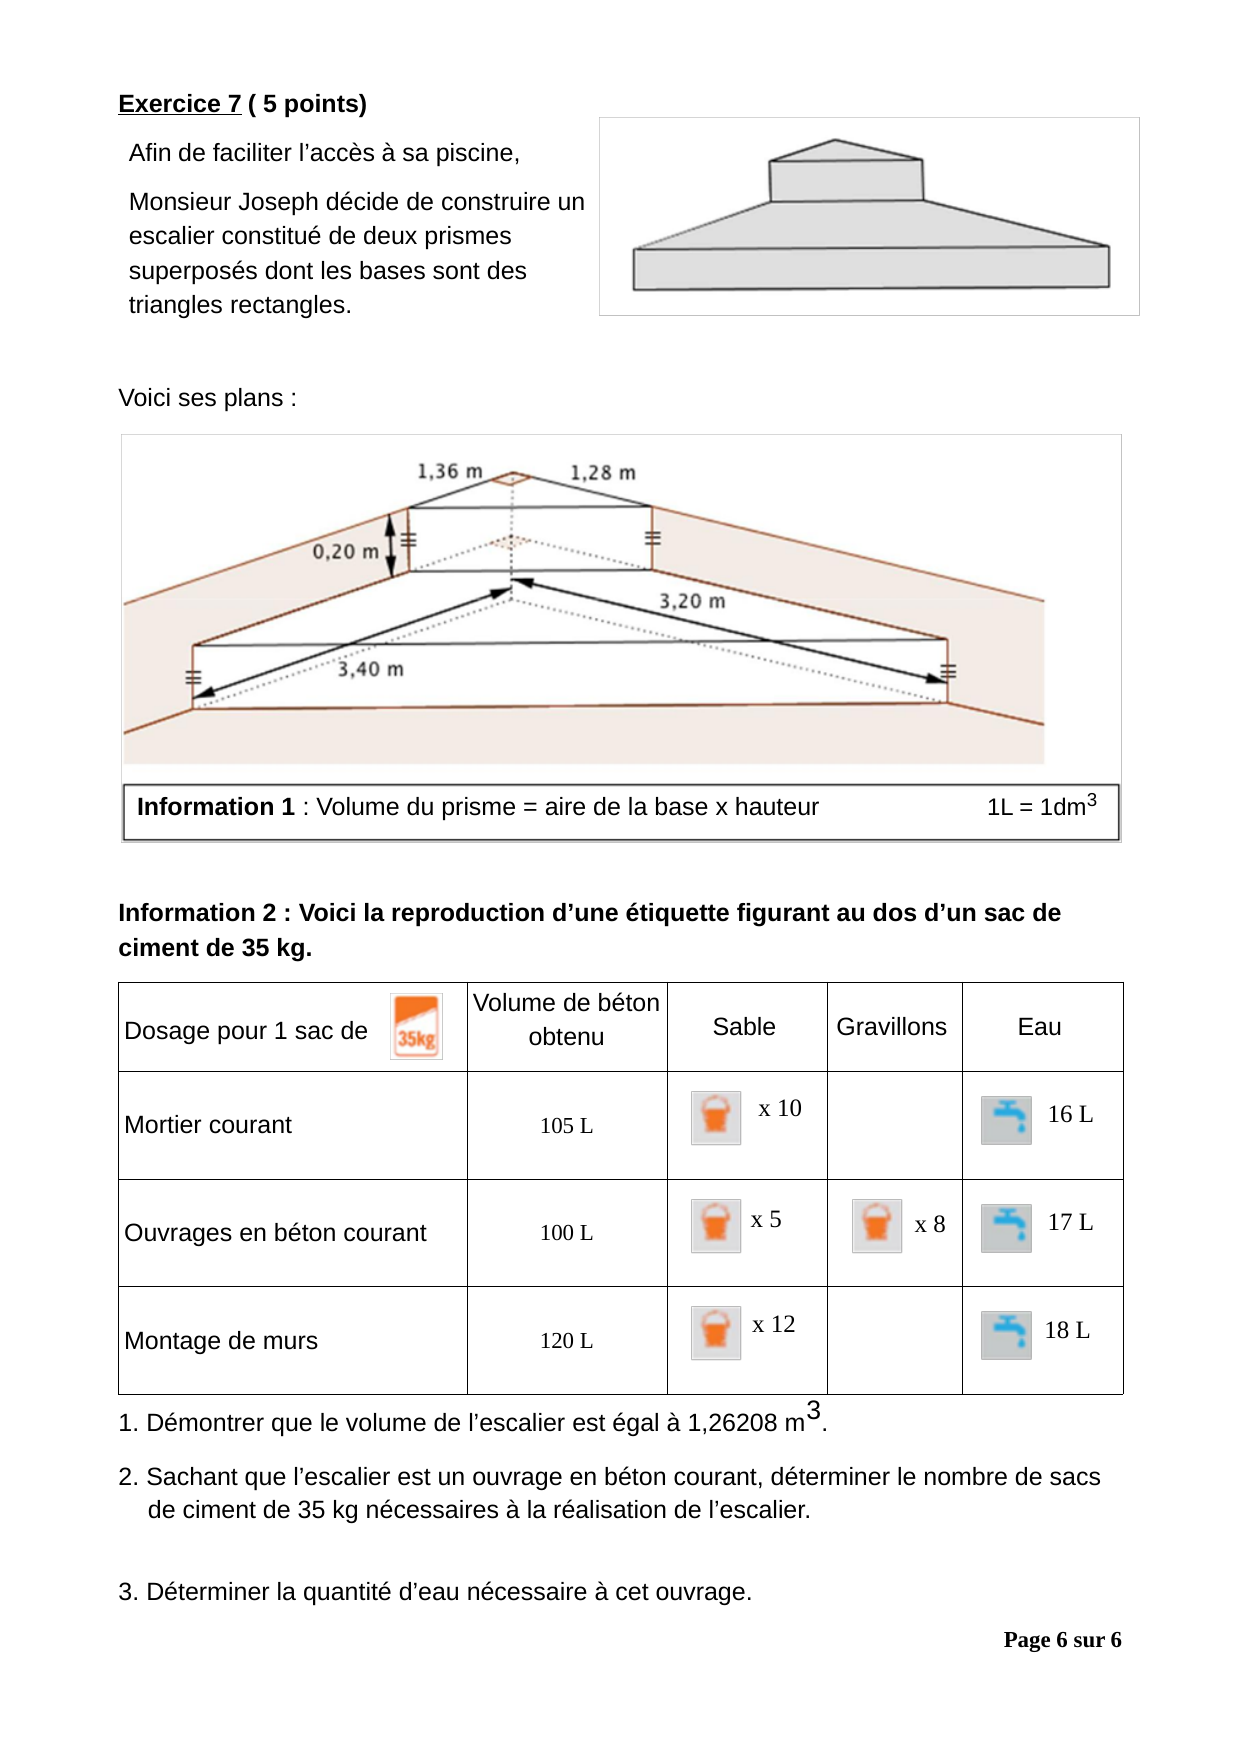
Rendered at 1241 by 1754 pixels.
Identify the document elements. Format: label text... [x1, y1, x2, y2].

text Voici ses plans : [118, 383, 1122, 411]
text 3. Déterminer la quantité d’eau nécessaire à cet ouvrage. [118, 1577, 1122, 1606]
table_cell [828, 1072, 962, 1179]
table_cell [963, 1072, 1123, 1179]
table_header Sable [668, 983, 827, 1071]
text Page 6 sur 6 [118, 1626, 1122, 1652]
text Information 2 : Voici la reproduction d’une étiquette figurant au dos d’un sac de ciment de 35 kg. [118, 898, 1122, 961]
table_cell [828, 1287, 962, 1394]
table_cell 105 L [468, 1072, 667, 1179]
table_cell [828, 1180, 962, 1286]
table_cell [668, 1072, 827, 1179]
text Exercice 7 ( 5 points) [118, 88, 1122, 117]
table_cell [963, 1287, 1123, 1394]
table_cell [668, 1287, 827, 1394]
text Afin de faciliter l’accès à sa piscine, [128, 138, 599, 166]
text 2. Sachant que l’escalier est un ouvrage en béton courant, déterminer le nombre de sacs de ciment de 35 kg nécessaires à la réalisation de l’escalier. [118, 1462, 1104, 1524]
table_cell 120 L [468, 1287, 667, 1394]
table_header Eau [963, 983, 1123, 1071]
table_header Dosage pour 1 sac de [119, 983, 467, 1071]
table_header Volume de béton obtenu [468, 983, 667, 1071]
table_cell 100 L [468, 1180, 667, 1286]
text Monsieur Joseph décide de construire un escalier constitué de deux prismes superposés dont les bases sont des triangles rectangles. [128, 187, 1122, 319]
table_cell [963, 1180, 1123, 1286]
table_header Gravillons [828, 983, 962, 1071]
table_cell [668, 1180, 827, 1286]
table_cell Ouvrages en béton courant [119, 1180, 467, 1286]
table_cell Mortier courant [119, 1072, 467, 1179]
table_cell Montage de murs [119, 1287, 467, 1394]
text 1. Démontrer que le volume de l’escalier est égal à 1,26208 m3. [118, 1395, 1122, 1439]
